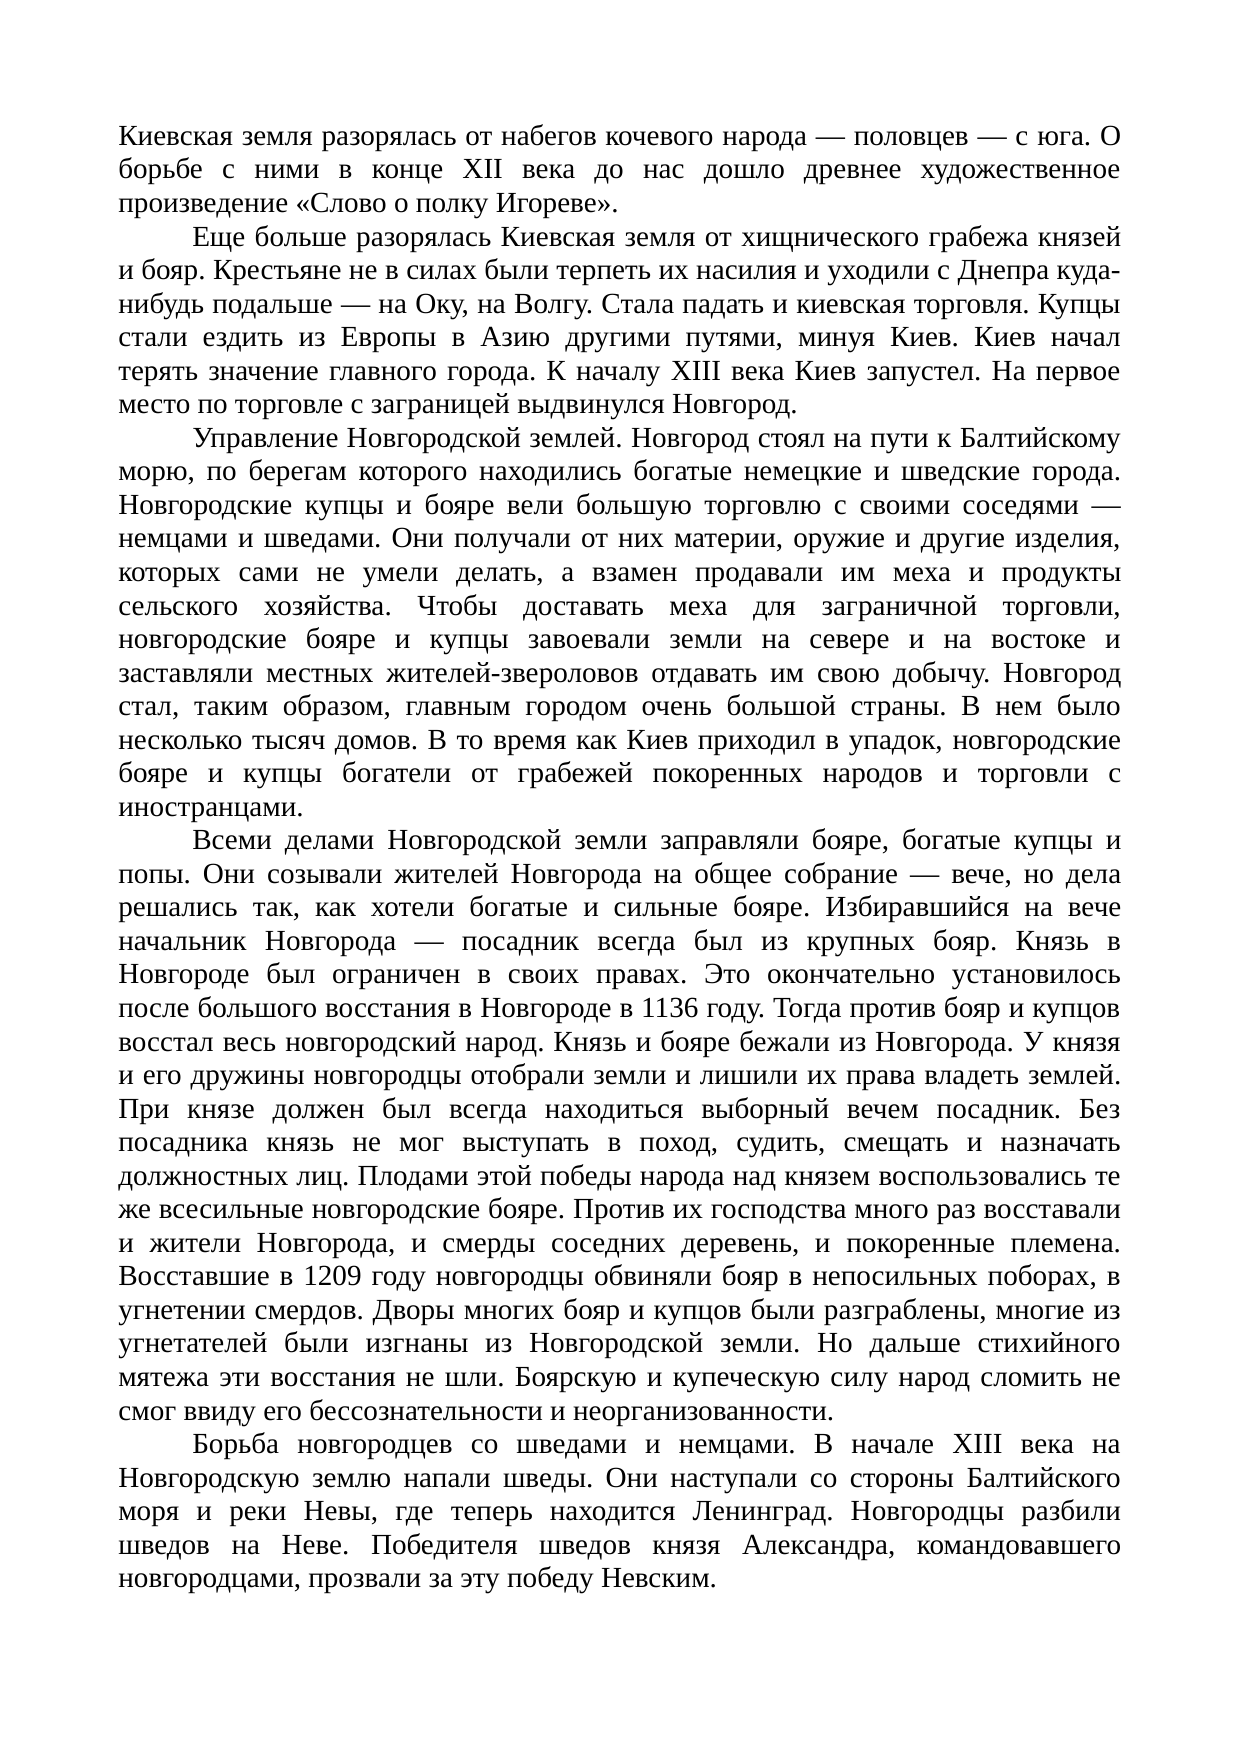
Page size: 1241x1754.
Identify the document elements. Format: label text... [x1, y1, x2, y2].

text Киевская земля разорялась от набегов кочевого народа — половцев — с юга. О борьбе с ними в конце XII века до нас дошло древнее художественное произведение «Слово о полку Игореве». [118, 118, 1122, 219]
text Всеми делами Новгородской земли заправляли бояре, богатые купцы и попы. Они созывали жителей Новгорода на общее собрание — вече, но дела решались так, как хотели богатые и сильные бояре. Избиравшийся на вече начальник Новгорода — посадник всегда был из крупных бояр. Князь в Новгороде был ограничен в своих правах. Это окончательно установилось после большого восстания в Новгороде в 1136 году. Тогда против бояр и купцов восстал весь новгородский народ. Князь и бояре бежали из Новгорода. У князя и его дружины новгородцы отобрали земли и лишили их права владеть землей. При князе должен был всегда находиться выборный вечем посадник. Без посадника князь не мог выступать в поход, судить, смещать и назначать должностных лиц. Плодами этой победы народа над князем воспользовались те же всесильные новгородские бояре. Против их господства много раз восставали и жители Новгорода, и смерды соседних деревень, и покоренные племена. Восставшие в 1209 году новгородцы обвиняли бояр в непосильных поборах, в угнетении смердов. Дворы многих бояр и купцов были разграблены, многие из угнетателей были изгнаны из Новгородской земли. Но дальше стихийного мятежа эти восстания не шли. Боярскую и купеческую силу народ сломить не смог ввиду его бессознательности и неорганизованности. [118, 822, 1122, 1426]
text Борьба новгородцев со шведами и немцами. В начале XIII века на Новгородскую землю напали шведы. Они наступали со стороны Балтийского моря и реки Невы, где теперь находится Ленинград. Новгородцы разбили шведов на Неве. Победителя шведов князя Александра, командовавшего новгородцами, прозвали за эту победу Невским. [118, 1426, 1122, 1594]
text Еще больше разорялась Киевская земля от хищнического грабежа князей и бояр. Крестьяне не в силах были терпеть их насилия и уходили с Днепра куда-нибудь подальше — на Оку, на Волгу. Стала падать и киевская торговля. Купцы стали ездить из Европы в Азию другими путями, минуя Киев. Киев начал терять значение главного города. К началу XIII века Киев запустел. На первое место по торговле с заграницей выдвинулся Новгород. [118, 219, 1122, 420]
text Управление Новгородской землей. Новгород стоял на пути к Балтийскому морю, по берегам которого находились богатые немецкие и шведские города. Новгородские купцы и бояре вели большую торговлю с своими соседями — немцами и шведами. Они получали от них материи, оружие и другие изделия, которых сами не умели делать, а взамен продавали им меха и продукты сельского хозяйства. Чтобы доставать меха для заграничной торговли, новгородские бояре и купцы завоевали земли на севере и на востоке и заставляли местных жителей-звероловов отдавать им свою добычу. Новгород стал, таким образом, главным городом очень большой страны. В нем было несколько тысяч домов. В то время как Киев приходил в упадок, новгородские бояре и купцы богатели от грабежей покоренных народов и торговли с иностранцами. [118, 420, 1122, 822]
